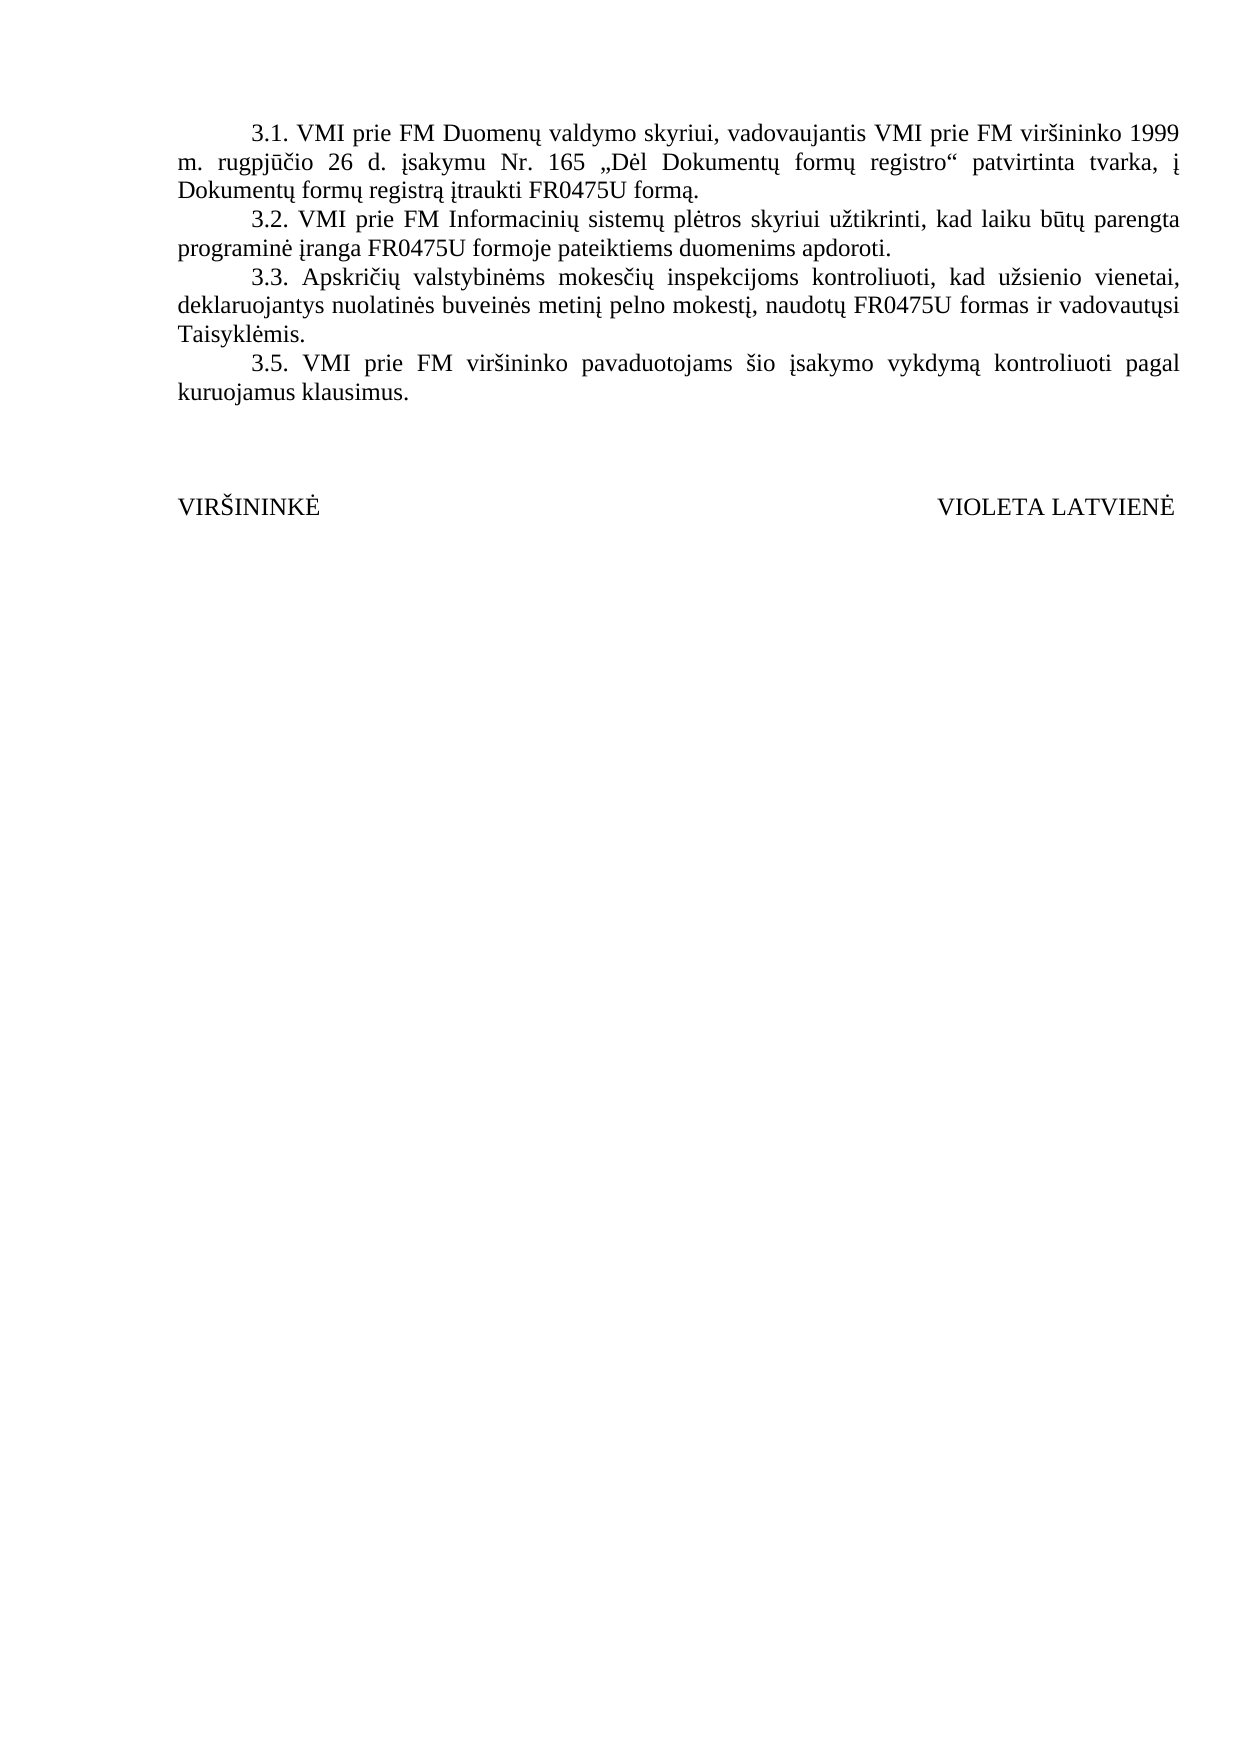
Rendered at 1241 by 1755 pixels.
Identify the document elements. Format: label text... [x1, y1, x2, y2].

text 3.2. VMI prie FM Informacinių sistemų plėtros skyriui užtikrinti, kad laiku būtų parengta programinė įranga FR0475U formoje pateiktiems duomenims apdoroti. [177, 204, 1181, 262]
text 3.3. Apskričių valstybinėms mokesčių inspekcijoms kontroliuoti, kad užsienio vienetai, deklaruojantys nuolatinės buveinės metinį pelno mokestį, naudotų FR0475U formas ir vadovautųsi Taisyklėmis. [177, 262, 1181, 348]
text 3.5. VMI prie FM viršininko pavaduotojams šio įsakymo vykdymą kontroliuoti pagal kuruojamus klausimus. [177, 348, 1181, 406]
text 3.1. VMI prie FM Duomenų valdymo skyriui, vadovaujantis VMI prie FM viršininko 1999 m. rugpjūčio 26 d. įsakymu Nr. 165 „Dėl Dokumentų formų registro“ patvirtinta tvarka, į Dokumentų formų registrą įtraukti FR0475U formą. [177, 118, 1181, 204]
text VIRŠININKĖ VIOLETA LATVIENĖ [177, 492, 1181, 521]
